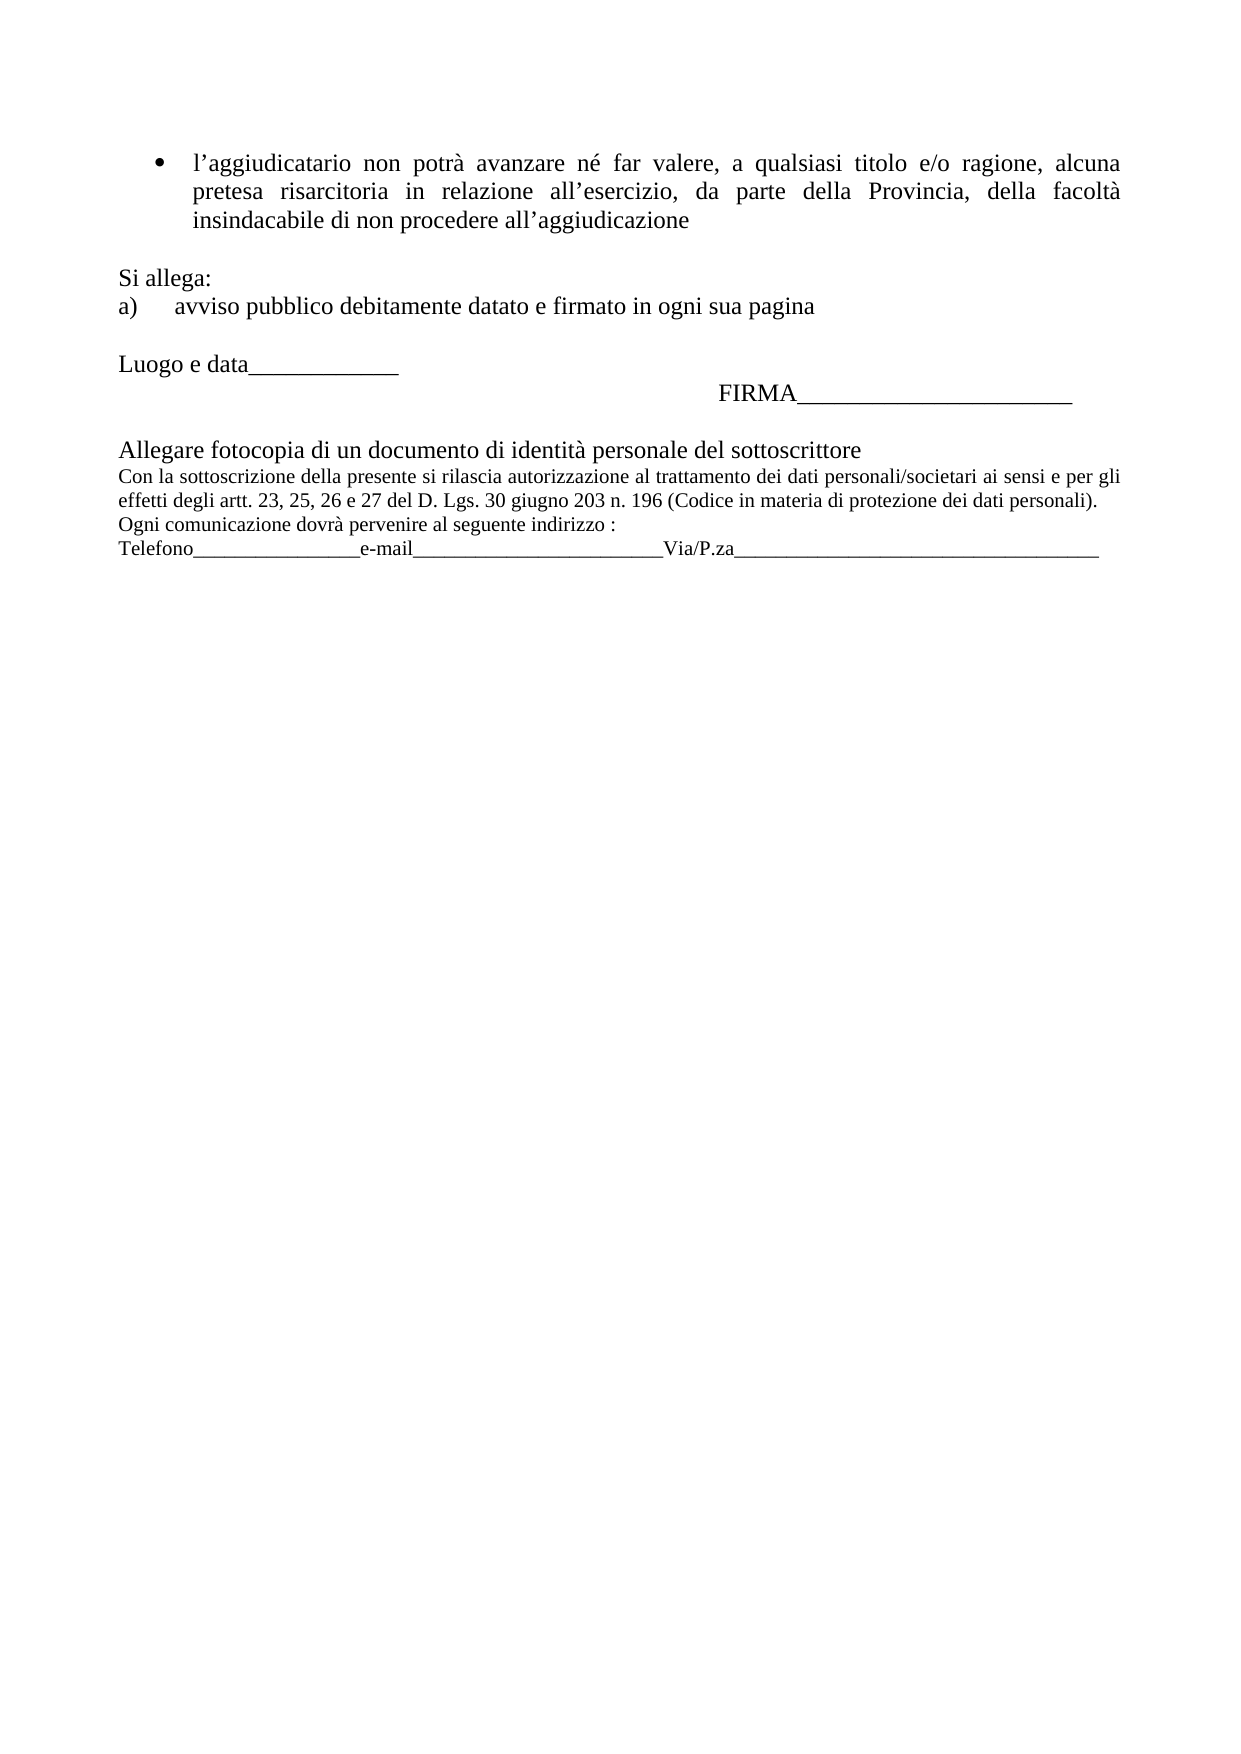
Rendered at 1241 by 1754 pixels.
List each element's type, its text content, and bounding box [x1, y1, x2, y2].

text Telefono________________e-mail________________________Via/P.za___________________________________ [118, 536, 1122, 560]
text Si allega: [118, 263, 1122, 291]
text Allegare fotocopia di un documento di identità personale del sottoscrittore [118, 435, 1122, 464]
list l’aggiudicatario non potrà avanzare né far valere, a qualsiasi titolo e/o ragione, alcuna pretesa risarcitoria in relazione all’esercizio, da parte della Provincia, della facoltà insindacabile di non procedere all’aggiudicazione [155, 148, 1122, 234]
text FIRMA______________________ [118, 378, 1122, 406]
list avviso pubblico debitamente datato e firmato in ogni sua pagina [118, 291, 1122, 320]
text Con la sottoscrizione della presente si rilascia autorizzazione al trattamento dei dati personali/societari ai sensi e per gli effetti degli artt. 23, 25, 26 e 27 del D. Lgs. 30 giugno 203 n. 196 (Codice in materia di protezione dei dati personali). [118, 464, 1122, 512]
text Luogo e data____________ [118, 349, 1122, 378]
text Ogni comunicazione dovrà pervenire al seguente indirizzo : [118, 512, 1122, 536]
